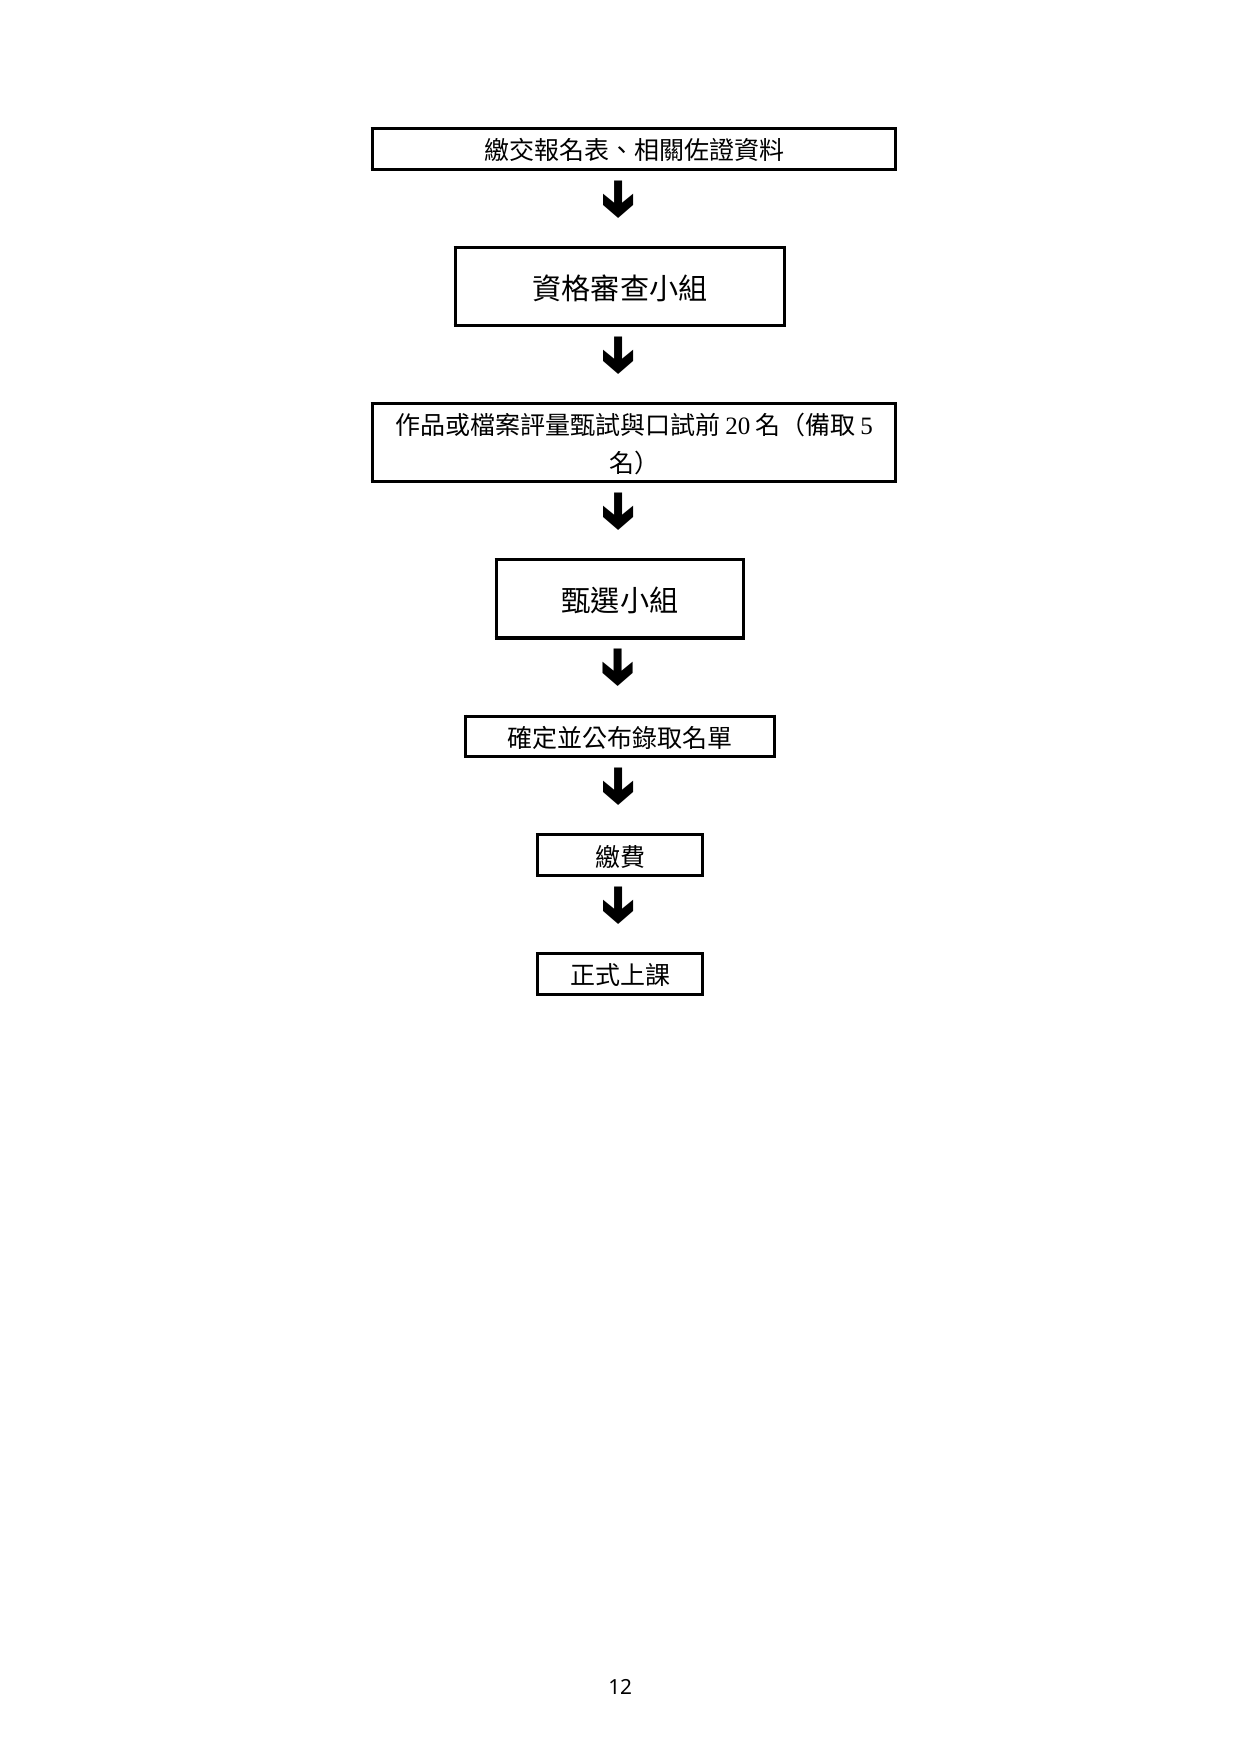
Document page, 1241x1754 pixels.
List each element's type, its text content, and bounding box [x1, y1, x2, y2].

table_cell [908, 246, 949, 324]
table_cell [908, 402, 949, 480]
table_cell [331, 636, 372, 714]
table_cell [897, 127, 908, 168]
table_cell [786, 246, 826, 324]
table_cell [896, 636, 908, 714]
table_cell  [167, 324, 1073, 402]
table_cell [990, 402, 1031, 480]
table_cell [1031, 127, 1073, 168]
table_cell [1031, 833, 1073, 874]
table_cell [455, 952, 496, 993]
table_cell [826, 246, 896, 324]
table_cell [208, 558, 249, 636]
table_cell [455, 833, 496, 874]
table_cell [908, 833, 949, 874]
table_cell [249, 952, 290, 993]
table_cell [167, 127, 208, 168]
table_cell [1031, 558, 1073, 636]
table_cell [776, 715, 826, 755]
table_cell 作品或檔案評量甄試與口試前20名（備取5名） [374, 405, 894, 480]
table_cell [496, 833, 536, 874]
table_cell [826, 952, 896, 993]
table_cell [249, 127, 290, 168]
table_cell  [167, 480, 1073, 558]
table_cell [743, 952, 784, 993]
table_cell [990, 127, 1031, 168]
table_cell [949, 127, 990, 168]
table_cell [826, 558, 896, 636]
table_cell [826, 715, 896, 755]
table_cell 繳費 [539, 836, 701, 874]
table_cell [1031, 636, 1073, 714]
table_cell [949, 246, 990, 324]
table_cell [290, 127, 331, 168]
table_cell 資格審查小組 [457, 249, 783, 324]
table_cell [167, 833, 208, 874]
table_cell [249, 246, 290, 324]
table_cell [208, 833, 249, 874]
table_cell [331, 127, 371, 168]
table_cell [908, 127, 949, 168]
table_cell [208, 246, 249, 324]
table_cell [167, 952, 208, 993]
table_cell [290, 952, 331, 993]
table_cell [704, 952, 743, 993]
table_cell [896, 833, 908, 874]
table_cell [1031, 402, 1073, 480]
table_cell [784, 636, 826, 714]
table_cell [290, 715, 331, 755]
table_cell [990, 715, 1031, 755]
table_cell [331, 833, 372, 874]
table_cell [290, 246, 331, 324]
table_cell [949, 636, 990, 714]
table_cell [990, 636, 1031, 714]
table_cell [208, 636, 249, 714]
table_cell [826, 833, 896, 874]
table_cell [167, 715, 208, 755]
table_cell [784, 833, 826, 874]
table_cell [167, 558, 208, 636]
table_cell [896, 715, 908, 755]
table_cell [208, 715, 249, 755]
table_cell [290, 558, 331, 636]
table_cell 確定並公布錄取名單 [467, 718, 773, 755]
table_cell [208, 127, 249, 168]
table_cell [167, 402, 208, 480]
table_cell [743, 833, 784, 874]
table_cell [381, 558, 455, 636]
table_cell  [496, 640, 743, 714]
table_cell [290, 833, 331, 874]
table_cell [990, 558, 1031, 636]
table_cell [331, 402, 371, 480]
table_cell [290, 402, 331, 480]
table_cell  [167, 168, 1073, 246]
table_cell [704, 833, 743, 874]
table_cell [908, 715, 949, 755]
table_cell [249, 402, 290, 480]
table_cell [496, 952, 536, 993]
table_cell [249, 636, 290, 714]
table_cell [908, 558, 949, 636]
table_cell [372, 246, 381, 324]
table_cell [455, 636, 496, 714]
table_cell 繳交報名表、相關佐證資料 [374, 130, 894, 168]
table_cell [381, 246, 454, 324]
table_cell [381, 952, 455, 993]
table_cell [372, 636, 381, 714]
table_cell [372, 715, 381, 755]
table_cell [949, 558, 990, 636]
table_cell [208, 952, 249, 993]
table_cell [896, 558, 908, 636]
table_cell [331, 952, 372, 993]
table_cell [331, 715, 372, 755]
table_cell [372, 833, 381, 874]
table_cell  [167, 755, 1073, 833]
table_cell [949, 833, 990, 874]
table_cell [949, 715, 990, 755]
table_cell [331, 246, 372, 324]
table_cell  [167, 874, 1073, 952]
table_cell [167, 636, 208, 714]
table_cell [745, 558, 784, 636]
table_cell [167, 246, 208, 324]
table_cell [949, 952, 990, 993]
table_cell [784, 558, 826, 636]
table_cell [372, 558, 381, 636]
table_cell [784, 952, 826, 993]
table_cell [249, 715, 290, 755]
table_cell [381, 715, 464, 755]
table_cell [897, 402, 908, 480]
table_cell [331, 558, 372, 636]
table_cell [949, 402, 990, 480]
table_cell [455, 558, 495, 636]
table_cell [381, 636, 455, 714]
table_cell [249, 833, 290, 874]
table_cell [743, 636, 784, 714]
table_cell [826, 636, 896, 714]
table_cell [372, 952, 381, 993]
table_cell [896, 246, 908, 324]
table_cell [990, 833, 1031, 874]
table_cell 正式上課 [539, 955, 701, 993]
table_cell [908, 952, 949, 993]
table_cell [990, 952, 1031, 993]
table_cell [908, 636, 949, 714]
table_cell [208, 402, 249, 480]
table_cell [381, 833, 455, 874]
table_cell [249, 558, 290, 636]
table_cell [896, 952, 908, 993]
table_cell [1031, 715, 1073, 755]
table_cell [1031, 952, 1073, 993]
table_cell [1031, 246, 1073, 324]
table_cell [990, 246, 1031, 324]
table_cell [290, 636, 331, 714]
table_cell 甄選小組 [498, 561, 742, 636]
